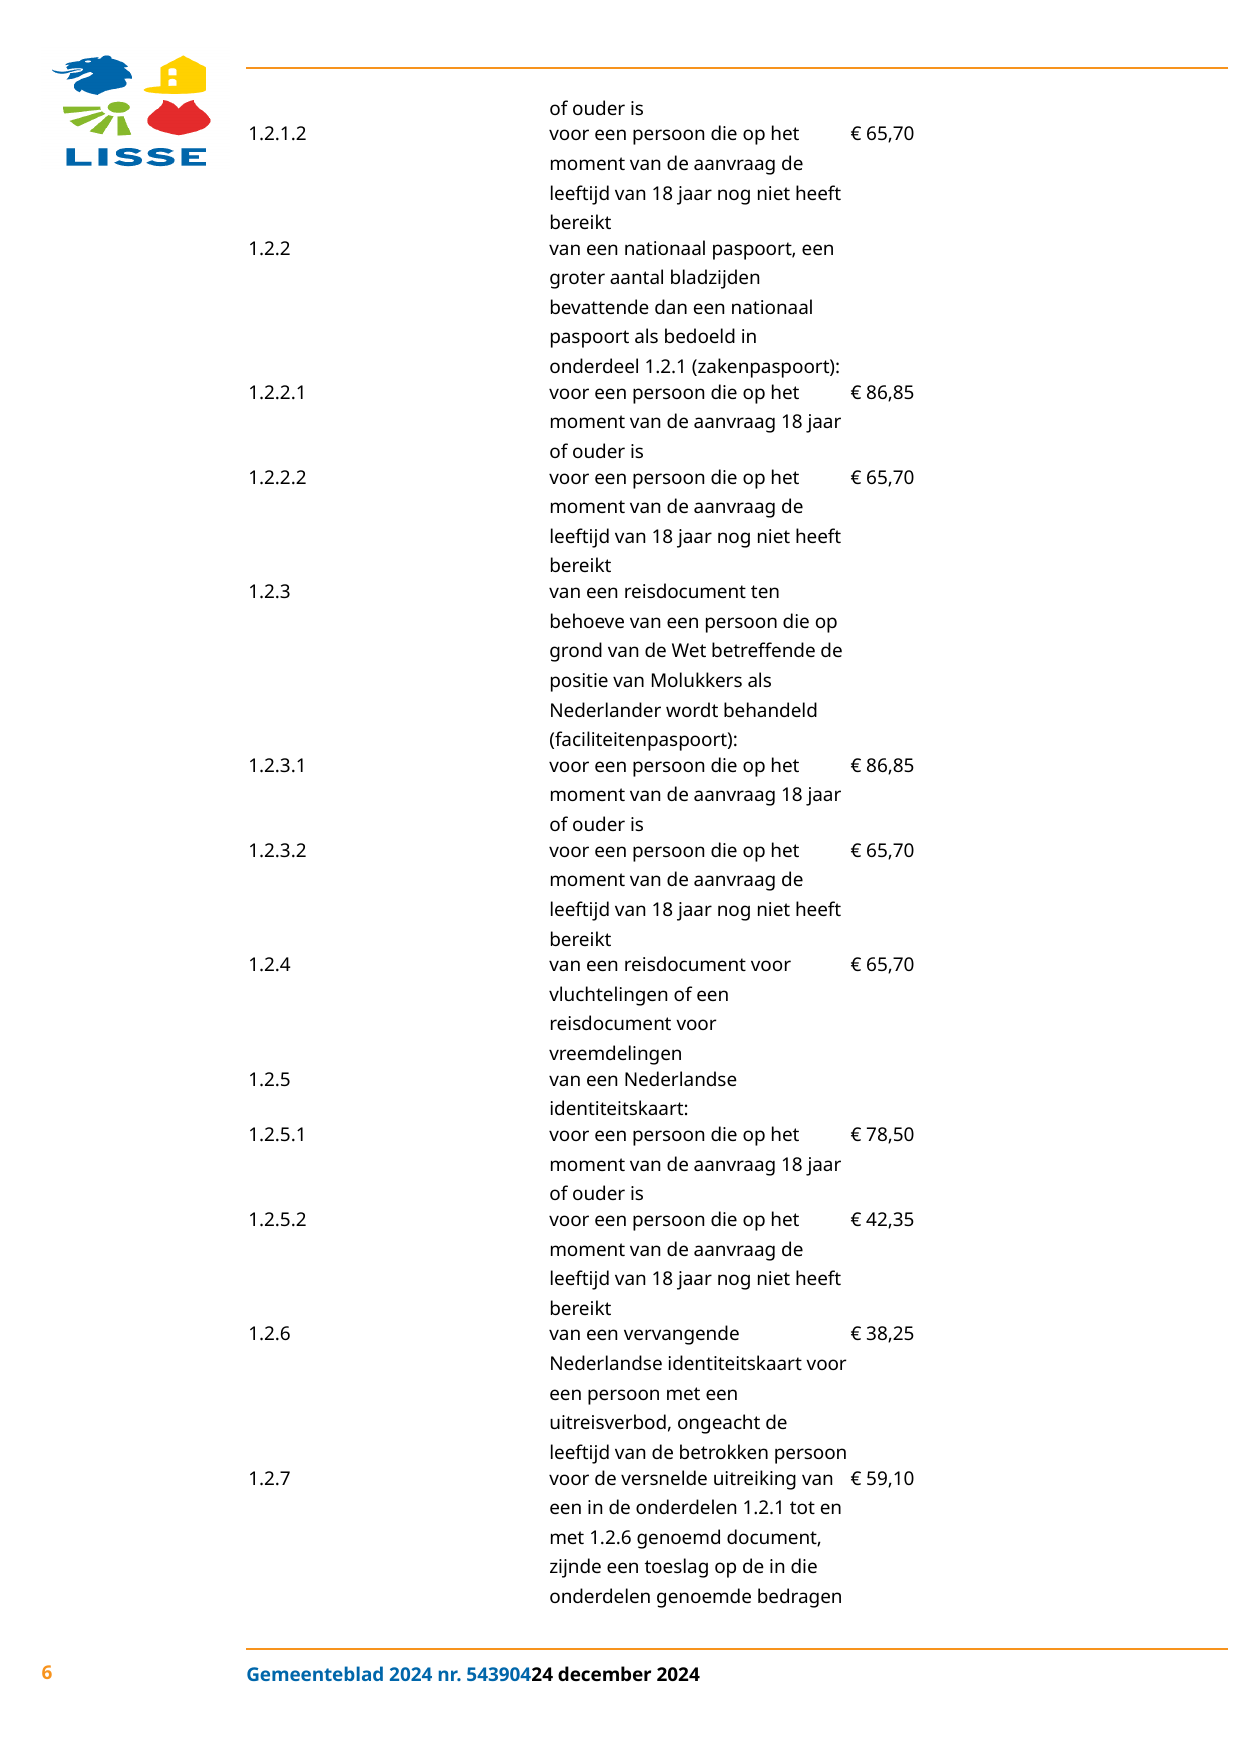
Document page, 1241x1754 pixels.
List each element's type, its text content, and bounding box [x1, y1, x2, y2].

table_cell € 65,70 [850, 837, 1152, 951]
table_cell € 42,35 [850, 1206, 1152, 1321]
table_cell € 65,70 [850, 464, 1152, 578]
table_cell € 86,85 [850, 752, 1152, 837]
table_cell 1.2.5 [248, 1066, 549, 1121]
table_cell € 65,70 [850, 951, 1152, 1066]
table_cell 1.2.2 [248, 235, 549, 379]
picture [41, 47, 231, 172]
table_cell voor de versnelde uitreiking van een in de onderdelen 1.2.1 tot en met 1.2.6 genoemd document, zijnde een toeslag op de in die onderdelen genoemde bedragen [549, 1465, 850, 1609]
table_cell € 38,25 [850, 1321, 1152, 1465]
table_cell 1.2.6 [248, 1321, 549, 1465]
table_cell 1.2.3 [248, 579, 549, 752]
table_cell € 59,10 [850, 1465, 1152, 1609]
table_cell voor een persoon die op het moment van de aanvraag de leeftijd van 18 jaar nog niet heeft bereikt [549, 464, 850, 578]
table_cell voor een persoon die op het moment van de aanvraag 18 jaar of ouder is [549, 379, 850, 464]
table_cell € 78,50 [850, 1121, 1152, 1206]
table_cell [850, 1066, 1152, 1121]
table_cell 1.2.1.2 [248, 121, 549, 235]
table_cell € 65,70 [850, 121, 1152, 235]
table_cell van een vervangende Nederlandse identiteitskaart voor een persoon met een uitreisverbod, ongeacht de leeftijd van de betrokken persoon [549, 1321, 850, 1465]
table_cell [248, 95, 549, 121]
table_cell [850, 579, 1152, 752]
table_cell 1.2.3.1 [248, 752, 549, 837]
table_cell voor een persoon die op het moment van de aanvraag de leeftijd van 18 jaar nog niet heeft bereikt [549, 837, 850, 951]
table_cell 1.2.4 [248, 951, 549, 1066]
table_cell 1.2.5.1 [248, 1121, 549, 1206]
table_cell van een Nederlandse identiteitskaart: [549, 1066, 850, 1121]
table_cell voor een persoon die op het moment van de aanvraag 18 jaar of ouder is [549, 752, 850, 837]
table_cell van een reisdocument voor vluchtelingen of een reisdocument voor vreemdelingen [549, 951, 850, 1066]
table_cell 1.2.3.2 [248, 837, 549, 951]
table_cell voor een persoon die op het moment van de aanvraag de leeftijd van 18 jaar nog niet heeft bereikt [549, 121, 850, 235]
table_cell 1.2.5.2 [248, 1206, 549, 1321]
table_cell voor een persoon die op het moment van de aanvraag de leeftijd van 18 jaar nog niet heeft bereikt [549, 1206, 850, 1321]
table_cell [850, 95, 1152, 121]
table_cell 1.2.2.1 [248, 379, 549, 464]
table_cell van een nationaal paspoort, een groter aantal bladzijden bevattende dan een nationaal paspoort als bedoeld in onderdeel 1.2.1 (zakenpaspoort): [549, 235, 850, 379]
table_cell € 86,85 [850, 379, 1152, 464]
table_cell 1.2.7 [248, 1465, 549, 1609]
table_cell voor een persoon die op het moment van de aanvraag 18 jaar of ouder is [549, 1121, 850, 1206]
table_cell van een reisdocument ten behoeve van een persoon die op grond van de Wet betreffende de positie van Molukkers als Nederlander wordt behandeld (faciliteitenpaspoort): [549, 579, 850, 752]
table_cell of ouder is [549, 95, 850, 121]
table_cell 1.2.2.2 [248, 464, 549, 578]
table_cell [850, 235, 1152, 379]
